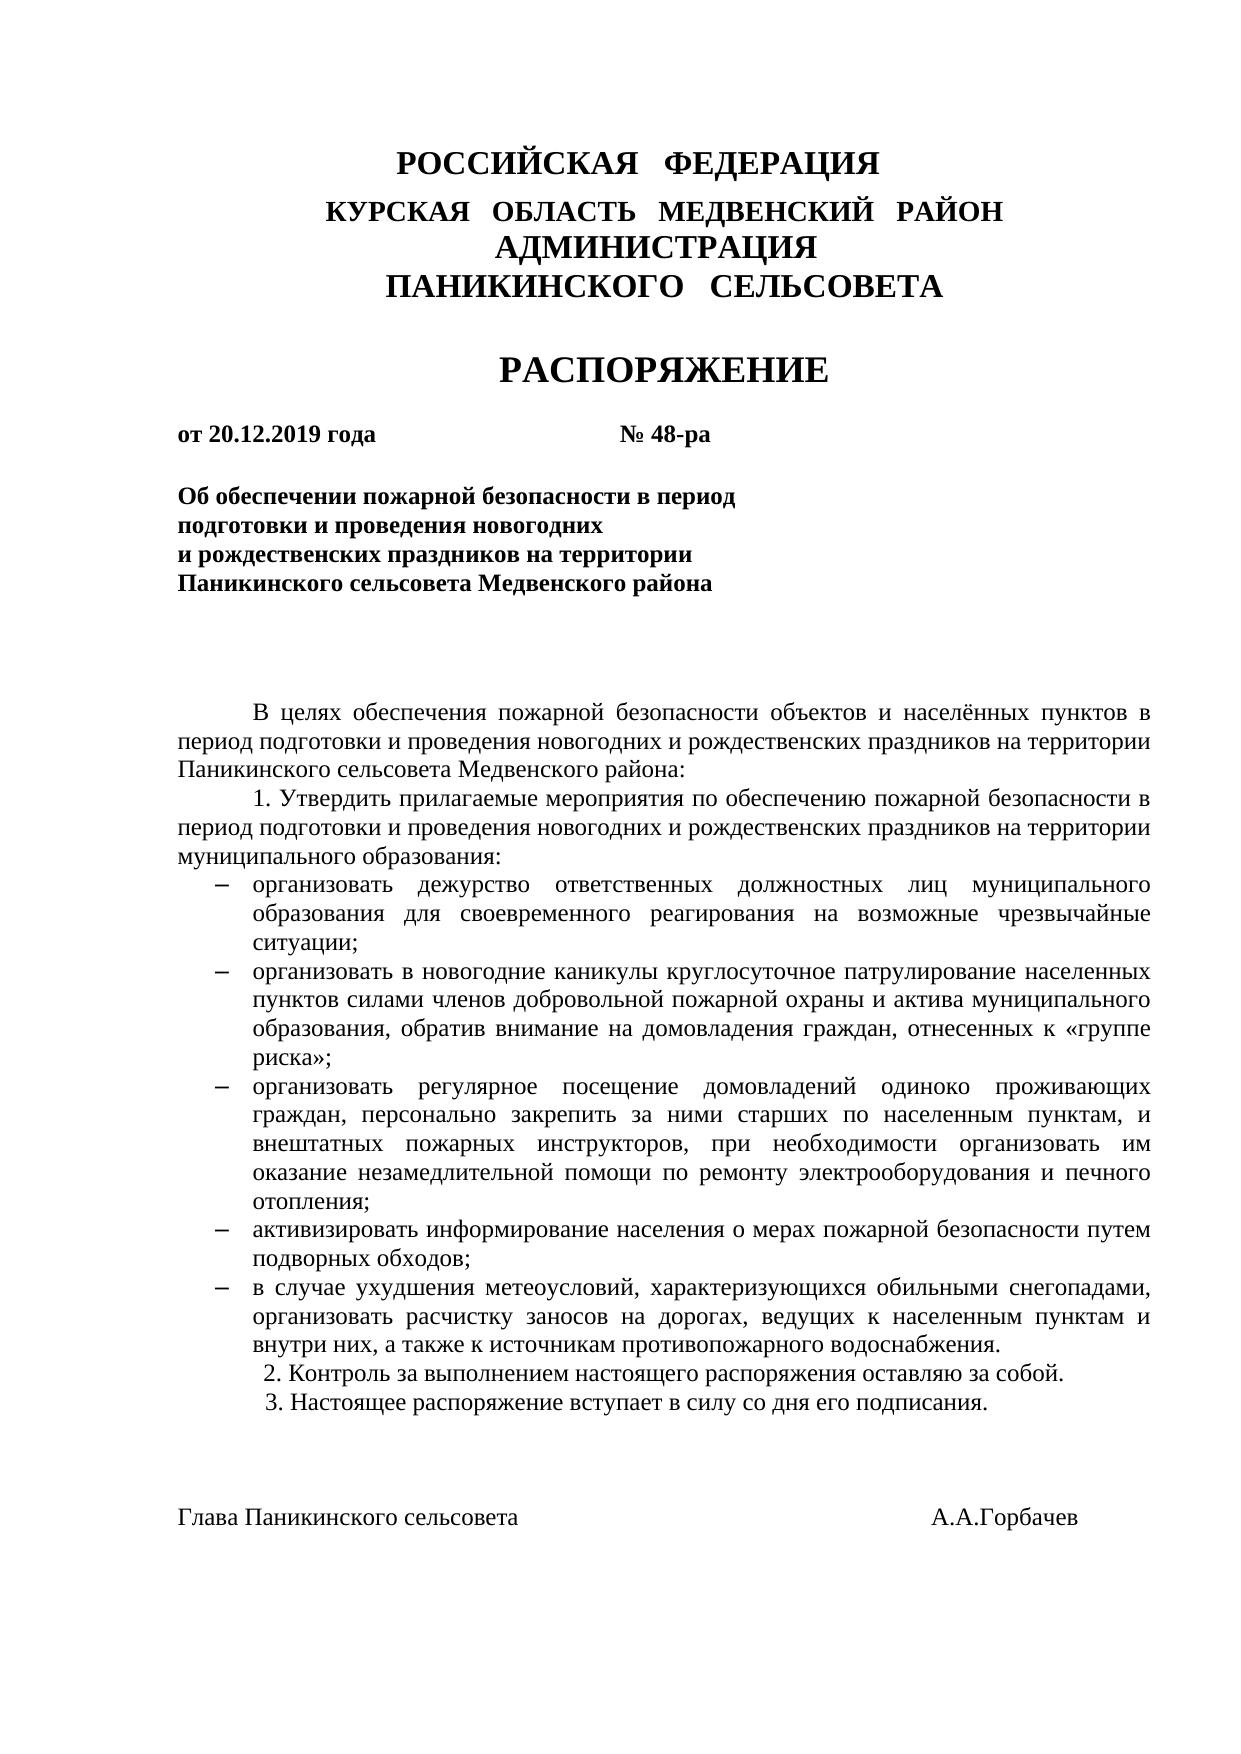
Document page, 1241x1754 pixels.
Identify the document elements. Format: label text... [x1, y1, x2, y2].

title РОССИЙСКАЯ ФЕДЕРАЦИЯ [177, 143, 1152, 181]
text КУРСКАЯ ОБЛАСТЬ МЕДВЕНСКИЙ РАЙОН [177, 194, 1152, 227]
text В целях обеспечения пожарной безопасности объектов и населённых пунктов в период подготовки и проведения новогодних и рождественских праздников на территории Паникинского сельсовета Медвенского района: [177, 697, 1152, 783]
text ПАНИКИНСКОГО СЕЛЬСОВЕТА [177, 266, 1152, 304]
text АДМИНИСТРАЦИЯ [177, 227, 1152, 266]
text подготовки и проведения новогодних [177, 510, 1152, 539]
list организовать в новогодние каникулы круглосуточное патрулирование населенных пунктов силами членов добровольной пожарной охраны и актива муниципального образования, обратив внимание на домовладения граждан, отнесенных к «группе риска»; [215, 956, 1152, 1071]
text 1. Утвердить прилагаемые мероприятия по обеспечению пожарной безопасности в период подготовки и проведения новогодних и рождественских праздников на территории муниципального образования: [177, 783, 1152, 869]
text и рождественских праздников на территории [177, 539, 1152, 568]
list организовать регулярное посещение домовладений одиноко проживающих граждан, персонально закрепить за ними старших по населенным пунктам, и внештатных пожарных инструкторов, при необходимости организовать им оказание незамедлительной помощи по ремонту электрооборудования и печного отопления; [215, 1071, 1152, 1214]
list в случае ухудшения метеоусловий, характеризующихся обильными снегопадами, организовать расчистку заносов на дорогах, ведущих к населенным пунктам и внутри них, а также к источникам противопожарного водоснабжения. [215, 1272, 1152, 1358]
list активизировать информирование населения о мерах пожарной безопасности путем подворных обходов; [215, 1214, 1152, 1272]
text Паникинского сельсовета Медвенского района [177, 568, 1152, 596]
subtitle РАСПОРЯЖЕНИЕ [177, 347, 1152, 390]
text от 20.12.2019 года № 48-ра [177, 419, 1152, 448]
text 2. Контроль за выполнением настоящего распоряжения оставляю за собой. [177, 1358, 1152, 1387]
text Глава Паникинского сельсовета А.А.Горбачев [177, 1502, 1152, 1531]
list организовать дежурство ответственных должностных лиц муниципального образования для своевременного реагирования на возможные чрезвычайные ситуации; [215, 869, 1152, 956]
text 3. Настоящее распоряжение вступает в силу со дня его подписания. [177, 1387, 1152, 1416]
text Об обеспечении пожарной безопасности в период [177, 481, 1152, 510]
